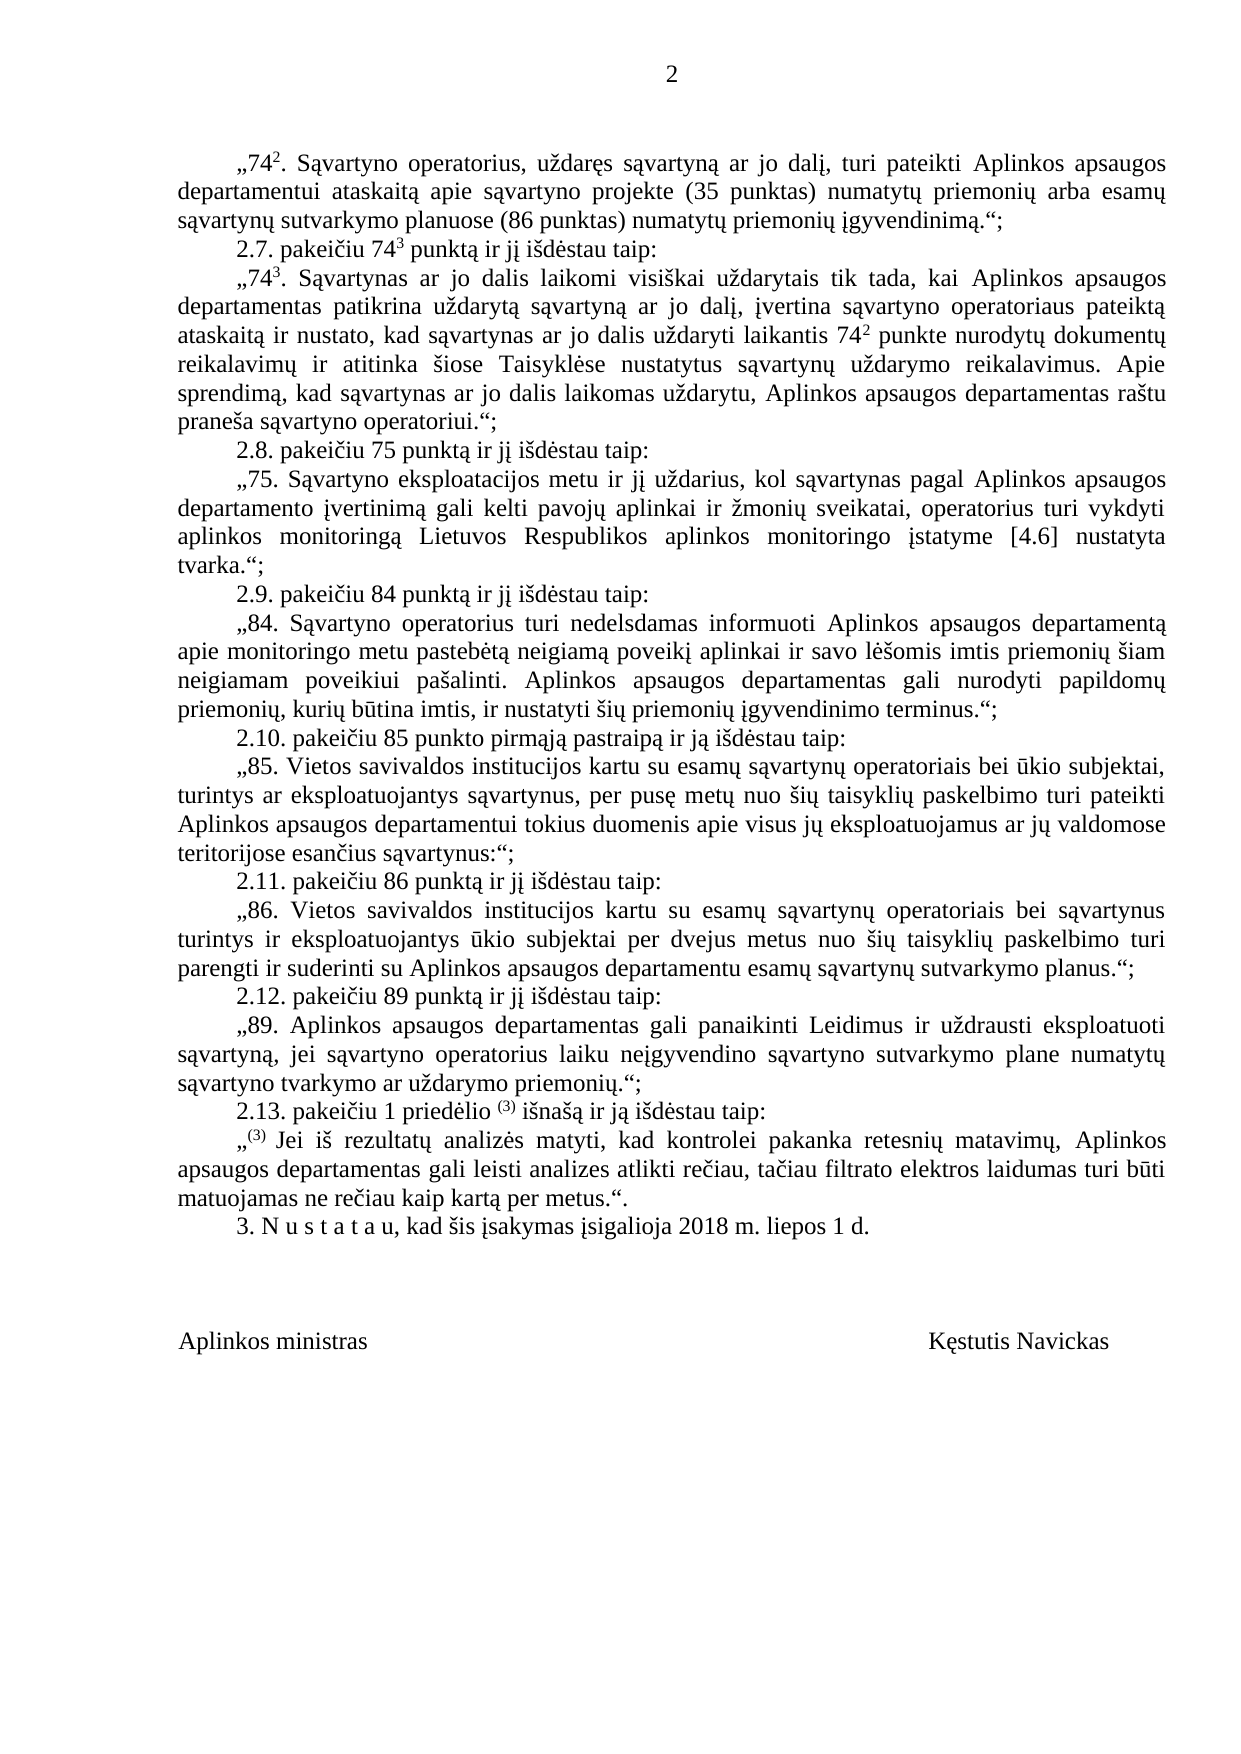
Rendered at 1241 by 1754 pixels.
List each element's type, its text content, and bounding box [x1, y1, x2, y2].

text „75. Sąvartyno eksploatacijos metu ir jį uždarius, kol sąvartynas pagal Aplinkos apsaugos departamento įvertinimą gali kelti pavojų aplinkai ir žmonių sveikatai, operatorius turi vykdyti aplinkos monitoringą Lietuvos Respublikos aplinkos monitoringo įstatyme [4.6] nustatyta tvarka.“; [177, 464, 1166, 579]
text 2.12. pakeičiu 89 punktą ir jį išdėstau taip: [177, 981, 1166, 1010]
text „84. Sąvartyno operatorius turi nedelsdamas informuoti Aplinkos apsaugos departamentą apie monitoringo metu pastebėtą neigiamą poveikį aplinkai ir savo lėšomis imtis priemonių šiam neigiamam poveikiui pašalinti. Aplinkos apsaugos departamentas gali nurodyti papildomų priemonių, kurių būtina imtis, ir nustatyti šių priemonių įgyvendinimo terminus.“; [177, 608, 1166, 723]
text „89. Aplinkos apsaugos departamentas gali panaikinti Leidimus ir uždrausti eksploatuoti sąvartyną, jei sąvartyno operatorius laiku neįgyvendino sąvartyno sutvarkymo plane numatytų sąvartyno tvarkymo ar uždarymo priemonių.“; [177, 1010, 1166, 1096]
text 2.8. pakeičiu 75 punktą ir jį išdėstau taip: [177, 435, 1166, 464]
text „742. Sąvartyno operatorius, uždaręs sąvartyną ar jo dalį, turi pateikti Aplinkos apsaugos departamentui ataskaitą apie sąvartyno projekte (35 punktas) numatytų priemonių arba esamų sąvartynų sutvarkymo planuose (86 punktas) numatytų priemonių įgyvendinimą.“; [177, 148, 1166, 234]
text „86. Vietos savivaldos institucijos kartu su esamų sąvartynų operatoriais bei sąvartynus turintys ir eksploatuojantys ūkio subjektai per dvejus metus nuo šių taisyklių paskelbimo turi parengti ir suderinti su Aplinkos apsaugos departamentu esamų sąvartynų sutvarkymo planus.“; [177, 895, 1166, 981]
text 2.13. pakeičiu 1 priedėlio (3) išnašą ir ją išdėstau taip: [177, 1096, 1166, 1125]
text 2.10. pakeičiu 85 punkto pirmąją pastraipą ir ją išdėstau taip: [177, 723, 1166, 751]
text 2.7. pakeičiu 743 punktą ir jį išdėstau taip: [177, 234, 1166, 263]
text 2.11. pakeičiu 86 punktą ir jį išdėstau taip: [177, 866, 1166, 895]
text 2.9. pakeičiu 84 punktą ir jį išdėstau taip: [177, 579, 1166, 608]
text 3. N u s t a t a u, kad šis įsakymas įsigalioja 2018 m. liepos 1 d. [177, 1211, 1166, 1240]
text Aplinkos ministras Kęstutis Navickas [178, 1326, 1163, 1355]
text „743. Sąvartynas ar jo dalis laikomi visiškai uždarytais tik tada, kai Aplinkos apsaugos departamentas patikrina uždarytą sąvartyną ar jo dalį, įvertina sąvartyno operatoriaus pateiktą ataskaitą ir nustato, kad sąvartynas ar jo dalis uždaryti laikantis 742 punkte nurodytų dokumentų reikalavimų ir atitinka šiose Taisyklėse nustatytus sąvartynų uždarymo reikalavimus. Apie sprendimą, kad sąvartynas ar jo dalis laikomas uždarytu, Aplinkos apsaugos departamentas raštu praneša sąvartyno operatoriui.“; [177, 263, 1166, 435]
text „85. Vietos savivaldos institucijos kartu su esamų sąvartynų operatoriais bei ūkio subjektai, turintys ar eksploatuojantys sąvartynus, per pusę metų nuo šių taisyklių paskelbimo turi pateikti Aplinkos apsaugos departamentui tokius duomenis apie visus jų eksploatuojamus ar jų valdomose teritorijose esančius sąvartynus:“; [177, 751, 1166, 866]
text „(3) Jei iš rezultatų analizės matyti, kad kontrolei pakanka retesnių matavimų, Aplinkos apsaugos departamentas gali leisti analizes atlikti rečiau, tačiau filtrato elektros laidumas turi būti matuojamas ne rečiau kaip kartą per metus.“. [177, 1125, 1166, 1211]
